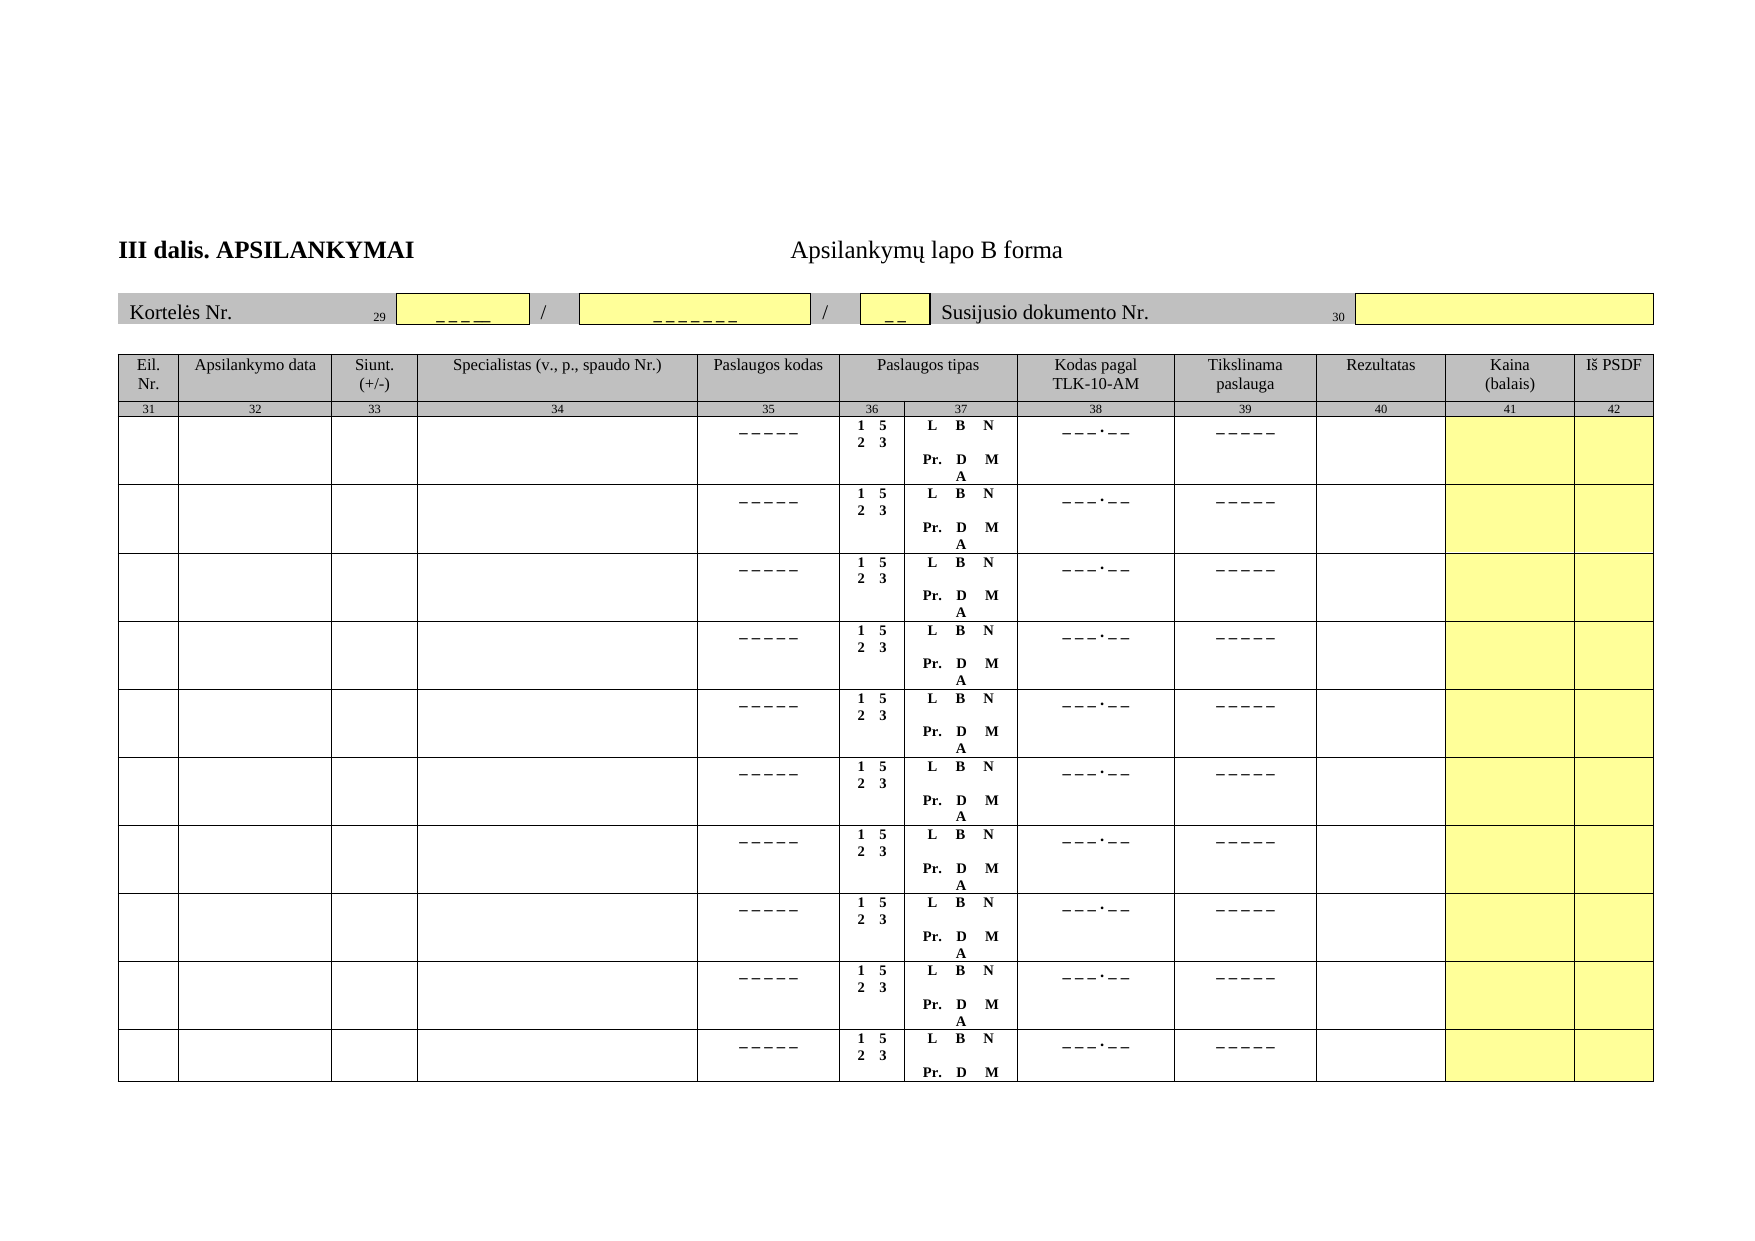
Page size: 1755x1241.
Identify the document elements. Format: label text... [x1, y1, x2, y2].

table_cell [1446, 622, 1574, 689]
table_cell [1575, 1030, 1653, 1081]
table_cell [418, 826, 697, 893]
table_cell [1575, 826, 1653, 893]
table_cell _ _ _ _ _ [698, 758, 839, 825]
table_cell 1 5 2 3 [840, 554, 904, 621]
table_cell [1317, 690, 1445, 757]
table_cell [1575, 622, 1653, 689]
table_cell [1317, 622, 1445, 689]
table_cell _ _ _ _ _ [698, 1030, 839, 1081]
table_header Iš PSDF [1575, 355, 1653, 401]
table_cell [1446, 826, 1574, 893]
table_cell [1446, 894, 1574, 961]
table_header _ _ _ __ [397, 294, 529, 324]
table_header Siunt. (+/-) [332, 355, 417, 401]
table_cell 34 [418, 402, 697, 416]
table_header Susijusio dokumento Nr. [931, 293, 1294, 324]
table_cell [1575, 554, 1653, 621]
table_cell [418, 894, 697, 961]
table_cell _ _ _ _ _ [1175, 1030, 1316, 1081]
table_cell [332, 962, 417, 1029]
table_cell [418, 1030, 697, 1081]
table_cell [179, 826, 331, 893]
table_cell [418, 962, 697, 1029]
table_cell _ _ _ _ _ [698, 826, 839, 893]
table_cell _ _ _ _ _ [1175, 962, 1316, 1029]
table_cell [332, 485, 417, 552]
table_cell [1575, 485, 1653, 552]
table_cell _ _ _ _ _ [1175, 485, 1316, 552]
table_cell L B N Pr. D M A [905, 962, 1017, 1029]
table_cell [1446, 690, 1574, 757]
table_cell _ _ _ _ _ [698, 554, 839, 621]
table_cell [1317, 417, 1445, 484]
table_cell 1 5 2 3 [840, 962, 904, 1029]
table_header / [530, 293, 579, 324]
table_cell _ _ _ _ _ [1175, 758, 1316, 825]
table_cell [1317, 826, 1445, 893]
table_cell [332, 758, 417, 825]
table_cell [1446, 417, 1574, 484]
table_cell [119, 417, 178, 484]
table_cell [1317, 758, 1445, 825]
table_cell [1575, 894, 1653, 961]
table_cell 39 [1175, 402, 1316, 416]
table_cell _ _ _ . _ _ [1018, 894, 1174, 961]
table_header Paslaugos tipas [840, 355, 1017, 401]
table_header / [811, 293, 860, 324]
table_cell 33 [332, 402, 417, 416]
table_cell _ _ _ _ _ [1175, 690, 1316, 757]
table_cell _ _ _ . _ _ [1018, 485, 1174, 552]
table_cell [418, 485, 697, 552]
table_cell L B N Pr. D M A [905, 758, 1017, 825]
table_header Specialistas (v., p., spaudo Nr.) [418, 355, 697, 401]
table_header _ _ [861, 294, 929, 324]
table_cell [179, 962, 331, 1029]
table_cell [418, 554, 697, 621]
table_cell 1 5 2 3 [840, 758, 904, 825]
table_cell [418, 690, 697, 757]
table_cell [179, 894, 331, 961]
table_cell 37 [905, 402, 1017, 416]
table_cell [332, 1030, 417, 1081]
table_cell L B N Pr. D M A [905, 826, 1017, 893]
table_cell [332, 894, 417, 961]
table_cell [332, 826, 417, 893]
table_cell [1317, 554, 1445, 621]
table_cell [179, 417, 331, 484]
table_cell [332, 690, 417, 757]
table_header 29 [335, 293, 396, 324]
table_cell _ _ _ _ _ [1175, 826, 1316, 893]
table_cell [179, 622, 331, 689]
table_cell _ _ _ _ _ [1175, 894, 1316, 961]
table_cell 35 [698, 402, 839, 416]
table_header Kodas pagal TLK-10-AM [1018, 355, 1174, 401]
table_cell [1446, 962, 1574, 1029]
table_cell 31 [119, 402, 178, 416]
table_cell 1 5 2 3 [840, 417, 904, 484]
table_cell [119, 485, 178, 552]
table_cell [179, 758, 331, 825]
table_header Rezultatas [1317, 355, 1445, 401]
table_cell [1446, 758, 1574, 825]
table_cell _ _ _ . _ _ [1018, 962, 1174, 1029]
table_cell _ _ _ . _ _ [1018, 554, 1174, 621]
table_header _ _ _ _ _ _ _ [580, 294, 810, 324]
table_header Kaina (balais) [1446, 355, 1574, 401]
table_cell _ _ _ . _ _ [1018, 826, 1174, 893]
table_cell [179, 690, 331, 757]
table_cell L B N Pr. D M [905, 1030, 1017, 1081]
table_cell [1575, 690, 1653, 757]
table_cell [1575, 962, 1653, 1029]
table_cell [1317, 894, 1445, 961]
text III dalis. APSILANKYMAI Apsilankymų lapo B forma [118, 235, 1636, 264]
table_cell _ _ _ . _ _ [1018, 758, 1174, 825]
table_cell _ _ _ _ _ [698, 894, 839, 961]
table_cell [179, 485, 331, 552]
table_cell _ _ _ _ _ [1175, 622, 1316, 689]
table_cell _ _ _ _ _ [698, 485, 839, 552]
table_header Tikslinama paslauga [1175, 355, 1316, 401]
table_cell [418, 758, 697, 825]
table_cell [119, 622, 178, 689]
table_cell L B N Pr. D M A [905, 485, 1017, 552]
table_cell 1 5 2 3 [840, 894, 904, 961]
table_cell 1 5 2 3 [840, 485, 904, 552]
table_cell [179, 554, 331, 621]
table_cell [1446, 1030, 1574, 1081]
table_cell L B N Pr. D M A [905, 554, 1017, 621]
table_cell 1 5 2 3 [840, 690, 904, 757]
table_cell [418, 622, 697, 689]
table_cell _ _ _ _ _ [698, 962, 839, 1029]
table_cell [418, 417, 697, 484]
table_cell _ _ _ . _ _ [1018, 690, 1174, 757]
table_cell [1317, 962, 1445, 1029]
table_cell _ _ _ _ _ [1175, 417, 1316, 484]
table_header Kortelės Nr. [118, 293, 335, 324]
table_cell _ _ _ _ _ [1175, 554, 1316, 621]
table_cell _ _ _ . _ _ [1018, 622, 1174, 689]
table_cell [119, 554, 178, 621]
table_header Eil. Nr. [119, 355, 178, 401]
table_cell [1317, 485, 1445, 552]
table_cell 1 5 2 3 [840, 826, 904, 893]
table_cell _ _ _ . _ _ [1018, 1030, 1174, 1081]
table_header Paslaugos kodas [698, 355, 839, 401]
table_cell [1575, 758, 1653, 825]
table_cell [1575, 417, 1653, 484]
table_cell _ _ _ _ _ [698, 417, 839, 484]
table_cell 41 [1446, 402, 1574, 416]
table_cell _ _ _ _ _ [698, 690, 839, 757]
table_header Apsilankymo data [179, 355, 331, 401]
table_cell [1446, 485, 1574, 552]
table_cell _ _ _ . _ _ [1018, 417, 1174, 484]
table_cell [332, 622, 417, 689]
table_header [1356, 294, 1653, 324]
table_cell _ _ _ _ _ [698, 622, 839, 689]
table_cell 40 [1317, 402, 1445, 416]
table_cell 1 5 2 3 [840, 1030, 904, 1081]
table_cell L B N Pr. D M A [905, 622, 1017, 689]
table_cell 32 [179, 402, 331, 416]
table_cell [119, 1030, 178, 1081]
table_cell [1446, 554, 1574, 621]
table_cell 38 [1018, 402, 1174, 416]
table_cell 1 5 2 3 [840, 622, 904, 689]
table_cell [119, 894, 178, 961]
table_cell [1317, 1030, 1445, 1081]
table_cell [332, 554, 417, 621]
table_cell L B N Pr. D M A [905, 894, 1017, 961]
table_cell [179, 1030, 331, 1081]
table_header 30 [1294, 293, 1355, 324]
table_cell [119, 690, 178, 757]
table_cell L B N Pr. D M A [905, 690, 1017, 757]
table_cell [332, 417, 417, 484]
table_cell 36 [840, 402, 904, 416]
table_cell [119, 758, 178, 825]
table_cell [119, 962, 178, 1029]
table_cell L B N Pr. D M A [905, 417, 1017, 484]
table_cell 42 [1575, 402, 1653, 416]
table_cell [119, 826, 178, 893]
